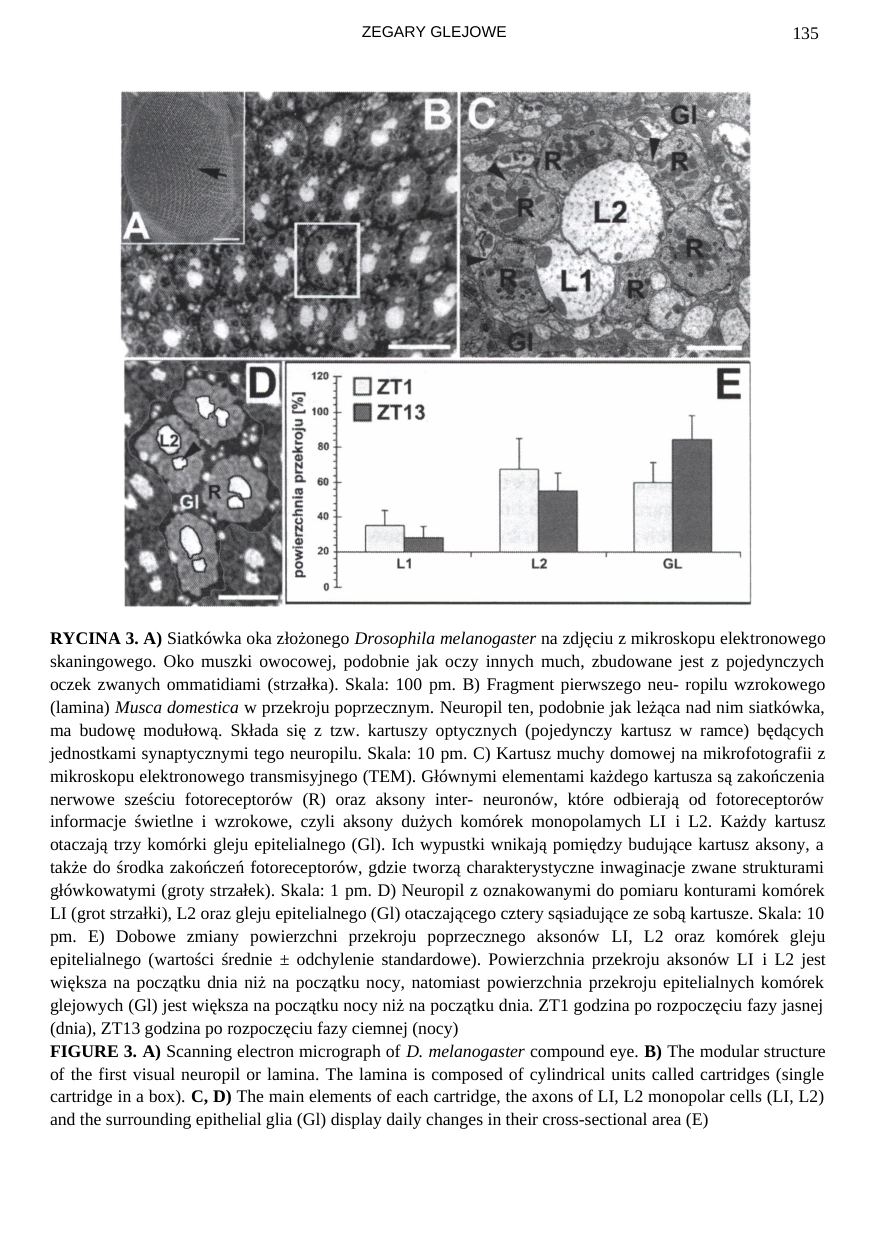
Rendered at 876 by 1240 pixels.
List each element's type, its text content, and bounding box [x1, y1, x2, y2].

text ZEGARY GLEJOWE [362, 22, 514, 41]
text FIGURE 3. A) Scanning electron micrograph of D. melanogaster compound eye. B) The modular structure of the first visual neuropil or lamina. The lamina is composed of cylindrical units called cartridges (single cartridge in a box). C, D) The main elements of each cartridge, the axons of LI, L2 monopolar cells (LI, L2) and the surrounding epithelial glia (Gl) display daily changes in their cross-sectional area (E) [50, 1041, 826, 1129]
text RYCINA 3. A) Siatkówka oka złożonego Drosophila melanogaster na zdjęciu z mikroskopu elek­tronowego skaningowego. Oko muszki owocowej, podobnie jak oczy innych much, zbudowane jest z pojedynczych oczek zwanych ommatidiami (strzałka). Skala: 100 pm. B) Fragment pierwszego neu- ropilu wzrokowego (lamina) Musca domestica w przekroju poprzecznym. Neuropil ten, podobnie jak leżąca nad nim siatkówka, ma budowę modułową. Składa się z tzw. kartuszy optycznych (pojedynczy kartusz w ramce) będących jednostkami synaptycznymi tego neuropilu. Skala: 10 pm. C) Kartusz muchy domowej na mikrofotografii z mikroskopu elektronowego transmisyjnego (TEM). Głównymi elementami każdego kartusza są zakończenia nerwowe sześciu fotoreceptorów (R) oraz aksony inter- neuronów, które odbierają od fotoreceptorów informacje świetlne i wzrokowe, czyli aksony dużych komórek monopolamych LI i L2. Każdy kartusz otaczają trzy komórki gleju epitelialnego (Gl). Ich wypustki wnikają pomiędzy budujące kartusz aksony, a także do środka zakończeń fotoreceptorów, gdzie tworzą charakterystyczne inwaginacje zwane strukturami główkowatymi (groty strzałek). Skala: 1 pm. D) Neuropil z oznakowanymi do pomiaru konturami komórek LI (grot strzałki), L2 oraz gleju epitelialnego (Gl) otaczającego cztery sąsiadujące ze sobą kartusze. Skala: 10 pm. E) Dobowe zmia­ny powierzchni przekroju poprzecznego aksonów LI, L2 oraz komórek gleju epitelialnego (wartości średnie ± odchylenie standardowe). Powierzchnia przekroju aksonów LI i L2 jest większa na początku dnia niż na początku nocy, natomiast powierzchnia przekroju epitelialnych komórek glejowych (Gl) jest większa na początku nocy niż na początku dnia. ZT1 godzina po rozpoczęciu fazy jasnej (dnia), ZT13 godzina po rozpoczęciu fazy ciemnej (nocy) [50, 628, 826, 1038]
text 135 [792, 22, 822, 43]
picture [119, 90, 753, 608]
